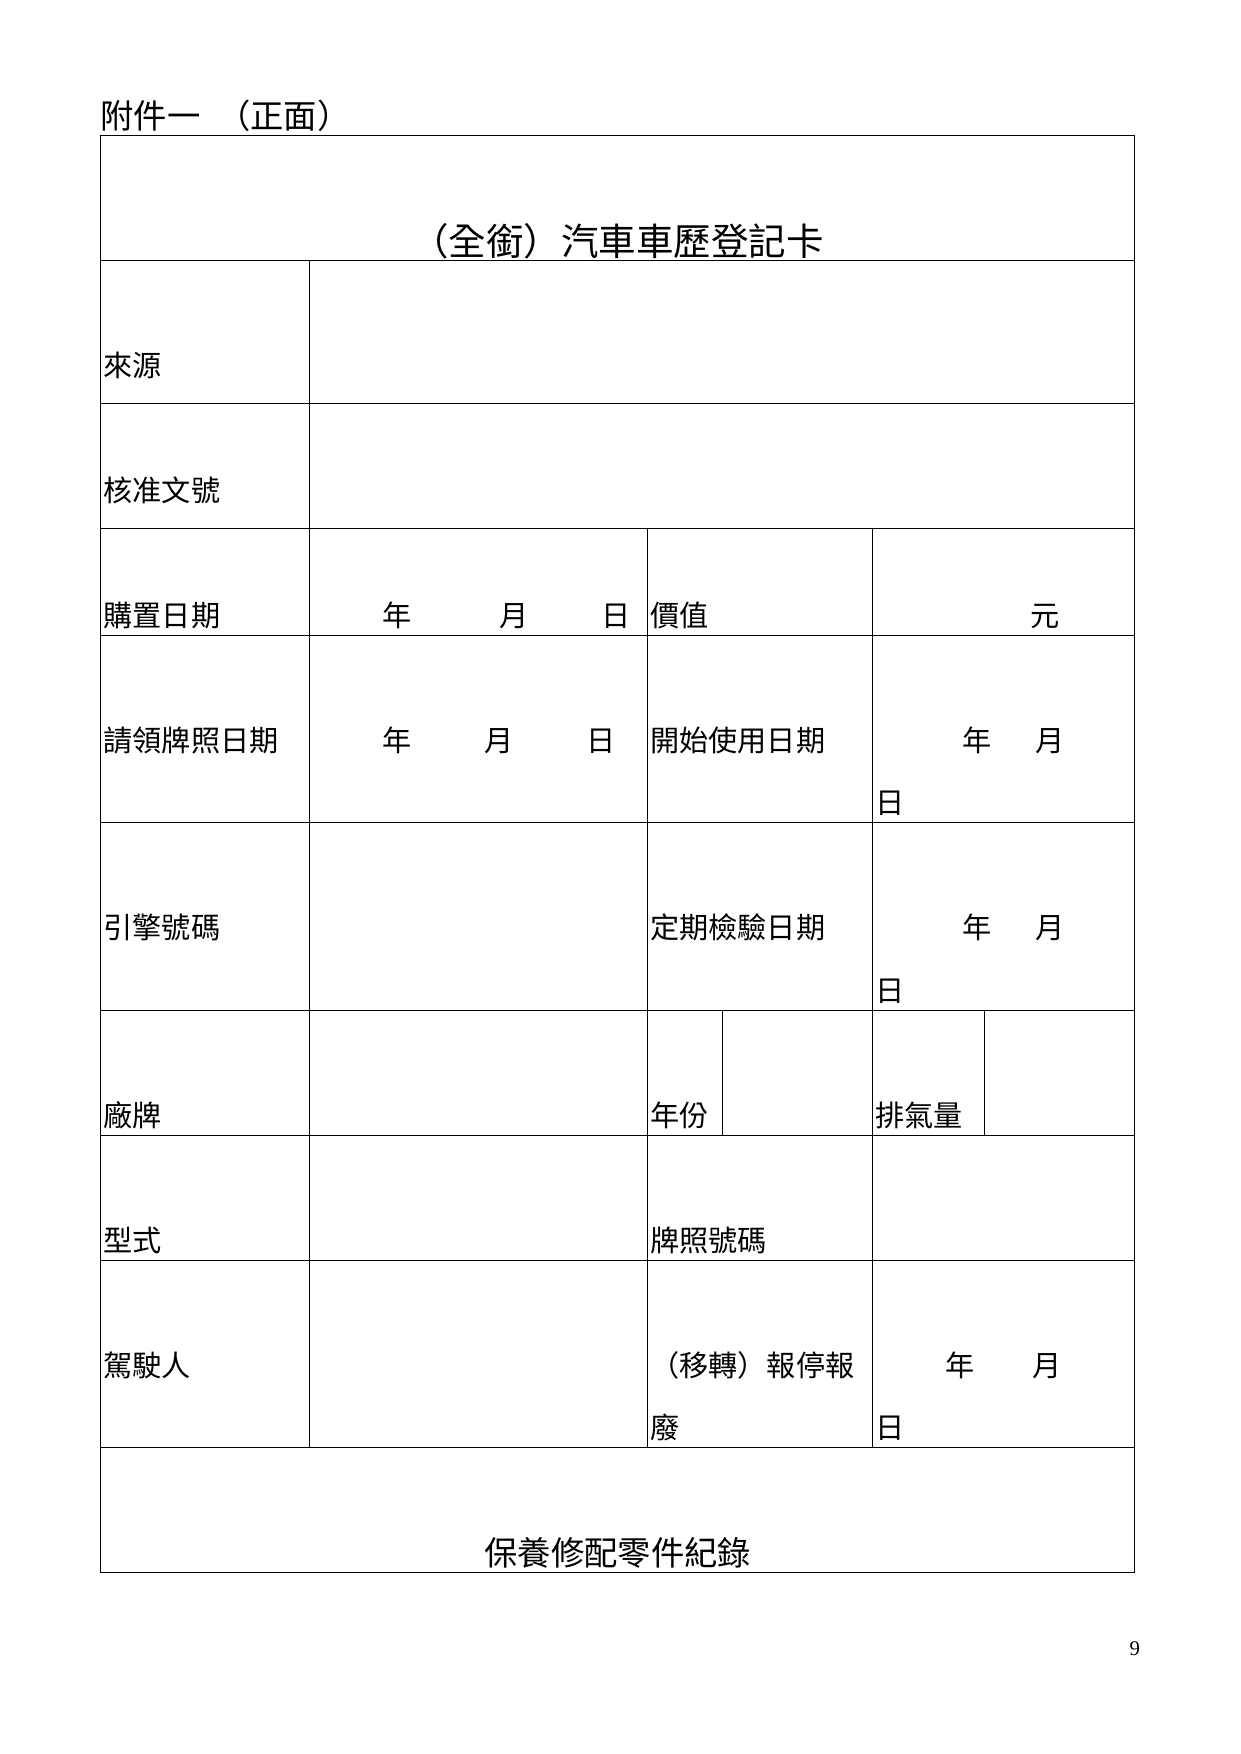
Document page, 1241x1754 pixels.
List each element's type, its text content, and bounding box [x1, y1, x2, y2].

table_cell 年 月 日 [873, 636, 1134, 822]
table_cell 年 月 日 [873, 823, 1134, 1009]
table_header （全銜）汽車車歷登記卡 [101, 136, 1134, 259]
table_cell [310, 823, 647, 1009]
table_cell 廠牌 [101, 1011, 309, 1134]
table_cell 型式 [101, 1136, 309, 1259]
table_cell [985, 1011, 1134, 1134]
table_cell [310, 1261, 647, 1447]
table_cell 開始使用日期 [648, 636, 872, 822]
table_cell [310, 404, 1134, 528]
table_cell 來源 [101, 261, 309, 403]
text 附件一 （正面） [100, 72, 1140, 134]
table_cell 元 [873, 529, 1134, 634]
table_cell 購置日期 [101, 529, 309, 634]
table_cell （移轉）報停報廢 [648, 1261, 872, 1447]
table_cell 駕駛人 [101, 1261, 309, 1447]
table_cell [310, 1136, 647, 1259]
table_cell 價值 [648, 529, 872, 634]
table_cell [310, 1011, 647, 1134]
table_cell 引擎號碼 [101, 823, 309, 1009]
table_cell [310, 261, 1134, 403]
table_cell 請領牌照日期 [101, 636, 309, 822]
table_cell [723, 1011, 872, 1134]
table_cell 牌照號碼 [648, 1136, 872, 1259]
table_cell 排氣量 [873, 1011, 984, 1134]
table_cell 年 月 日 [310, 636, 647, 822]
table_cell [873, 1136, 1134, 1259]
table_cell 保養修配零件紀錄 [101, 1448, 1134, 1572]
table_cell 年份 [648, 1011, 722, 1134]
table_cell 定期檢驗日期 [648, 823, 872, 1009]
table_cell 年 月 日 [310, 529, 647, 634]
table_cell 年 月 日 [873, 1261, 1134, 1447]
table_cell 核准文號 [101, 404, 309, 528]
